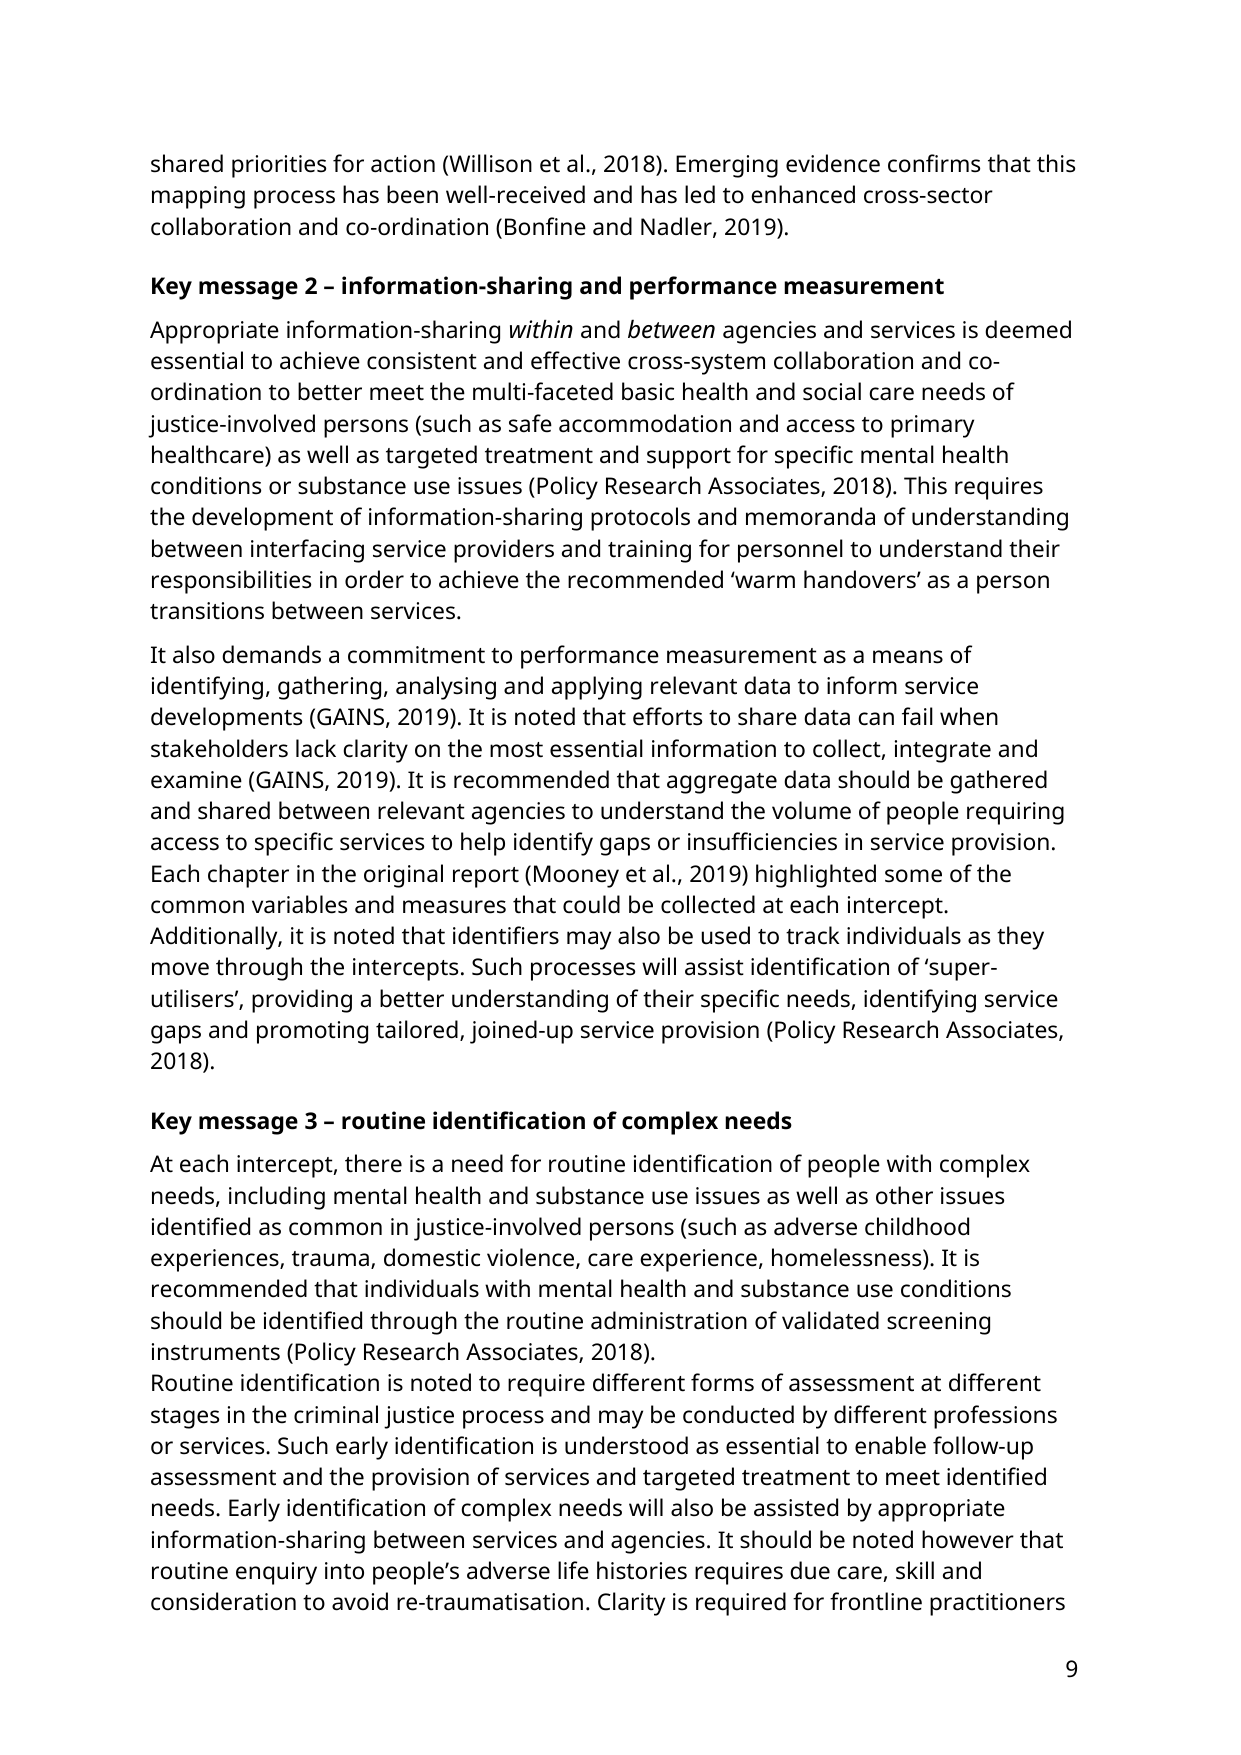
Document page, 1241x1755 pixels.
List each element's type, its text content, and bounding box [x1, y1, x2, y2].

subtitle Key message 3 – routine identification of complex needs [150, 1105, 1105, 1136]
text It also demands a commitment to performance measurement as a means of identifying, gathering, analysing and applying relevant data to inform service developments (GAINS, 2019). It is noted that efforts to share data can fail when stakeholders lack clarity on the most essential information to collect, integrate and examine (GAINS, 2019). It is recommended that aggregate data should be gathered and shared between relevant agencies to understand the volume of people requiring access to specific services to help identify gaps or insufficiencies in service provision. Each chapter in the original report (Mooney et al., 2019) highlighted some of the common variables and measures that could be collected at each intercept. Additionally, it is noted that identifiers may also be used to track individuals as they move through the intercepts. Such processes will assist identification of ‘super-utilisers’, providing a better understanding of their specific needs, identifying service gaps and promoting tailored, joined-up service provision (Policy Research Associates, 2018). [150, 639, 1084, 1076]
subtitle Key message 2 – information-sharing and performance measurement [150, 270, 1105, 301]
text Routine identification is noted to require different forms of assessment at different stages in the criminal justice process and may be conducted by different professions or services. Such early identification is understood as essential to enable follow-up assessment and the provision of services and targeted treatment to meet identified needs. Early identification of complex needs will also be assisted by appropriate information-sharing between services and agencies. It should be noted however that routine enquiry into people’s adverse life histories requires due care, skill and consideration to avoid re-traumatisation. Clarity is required for frontline practitioners [150, 1367, 1085, 1617]
text shared priorities for action (Willison et al., 2018). Emerging evidence confirms that this mapping process has been well-received and has led to enhanced cross-sector collaboration and co-ordination (Bonfine and Nadler, 2019). [150, 148, 1082, 242]
text At each intercept, there is a need for routine identification of people with complex needs, including mental health and substance use issues as well as other issues identified as common in justice-involved persons (such as adverse childhood experiences, trauma, domestic violence, care experience, homelessness). It is recommended that individuals with mental health and substance use conditions should be identified through the routine administration of validated screening instruments (Policy Research Associates, 2018). [150, 1148, 1081, 1367]
text Appropriate information-sharing within and between agencies and services is deemed essential to achieve consistent and effective cross-system collaboration and co-ordination to better meet the multi-faceted basic health and social care needs of justice-involved persons (such as safe accommodation and access to primary healthcare) as well as targeted treatment and support for specific mental health conditions or substance use issues (Policy Research Associates, 2018). This requires the development of information-sharing protocols and memoranda of understanding between interfacing service providers and training for personnel to understand their responsibilities in order to achieve the recommended ‘warm handovers’ as a person transitions between services. [150, 312, 1083, 626]
